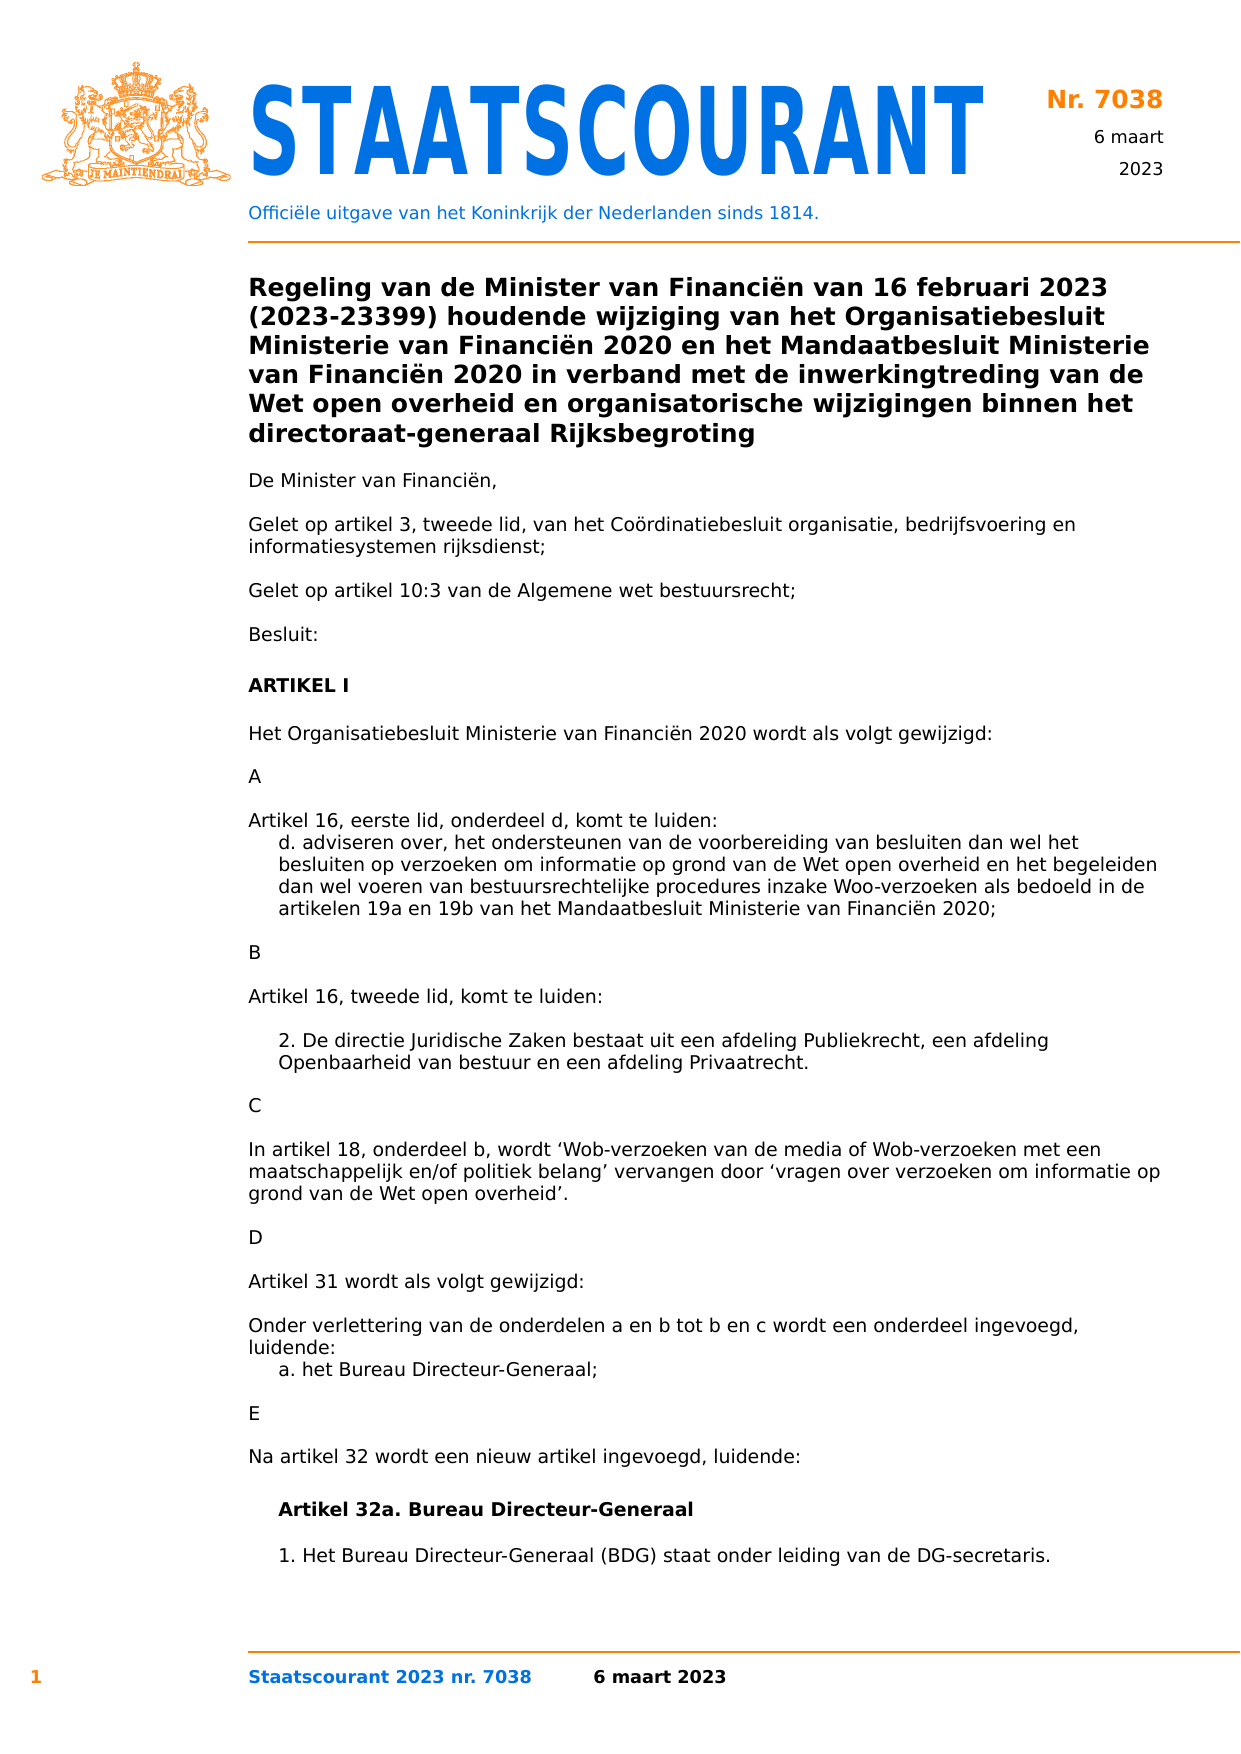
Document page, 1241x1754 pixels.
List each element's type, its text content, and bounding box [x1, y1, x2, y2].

text E [248, 1403, 1163, 1424]
text B [248, 942, 1163, 964]
text De Minister van Financiën, [248, 470, 1163, 492]
table_header Nr. 7038 [998, 62, 1240, 121]
text In artikel 18, onderdeel b, wordt ‘Wob-verzoeken van de media of Wob-verzoeken met een maatschappelijk en/of politiek belang’ vervangen door ‘vragen over verzoeken om informatie op grond van de Wet open overheid’. [248, 1139, 1163, 1205]
picture [41, 62, 231, 186]
subtitle Artikel 32a. Bureau Directeur-Generaal [278, 1498, 1163, 1520]
text Gelet op artikel 3, tweede lid, van het Coördinatiebesluit organisatie, bedrijfsvoering en informatiesystemen rijksdienst; [248, 514, 1163, 558]
text C [248, 1095, 1163, 1117]
text Onder verlettering van de onderdelen a en b tot b en c wordt een onderdeel ingevoegd, luidende: [248, 1315, 1163, 1359]
text a. het Bureau Directeur-Generaal; [278, 1359, 1163, 1381]
text Artikel 16, eerste lid, onderdeel d, komt te luiden: [248, 810, 1163, 832]
table_cell 6 maart [998, 121, 1240, 153]
text D [248, 1227, 1163, 1249]
text 2. De directie Juridische Zaken bestaat uit een afdeling Publiekrecht, een afdeling Openbaarheid van bestuur en een afdeling Privaatrecht. [278, 1029, 1163, 1073]
text 1. Het Bureau Directeur-Generaal (BDG) staat onder leiding van de DG-secretaris. [278, 1545, 1163, 1567]
text Na artikel 32 wordt een nieuw artikel ingevoegd, luidende: [248, 1446, 1163, 1468]
table_header STAATSCOURANT [248, 62, 998, 203]
table_cell 2023 [998, 153, 1240, 203]
table_header [25, 62, 248, 241]
text Artikel 31 wordt als volgt gewijzigd: [248, 1271, 1163, 1293]
subtitle Regeling van de Minister van Financiën van 16 februari 2023 (2023-23399) houdende wijziging van het Organisatiebesluit Ministerie van Financiën 2020 en het Mandaatbesluit Ministerie van Financiën 2020 in verband met de inwerkingtreding van de Wet open overheid en organisatorische wijzigingen binnen het directoraat‑generaal Rijksbegroting [248, 273, 1163, 448]
text A [248, 766, 1163, 788]
table_cell Officiële uitgave van het Koninkrijk der Nederlanden sinds 1814. [248, 203, 1240, 241]
text Gelet op artikel 10:3 van de Algemene wet bestuursrecht; [248, 579, 1163, 602]
subtitle ARTIKEL I [248, 675, 1163, 697]
text Het Organisatiebesluit Ministerie van Financiën 2020 wordt als volgt gewijzigd: [248, 722, 1163, 744]
text d. adviseren over, het ondersteunen van de voorbereiding van besluiten dan wel het besluiten op verzoeken om informatie op grond van de Wet open overheid en het begeleiden dan wel voeren van bestuursrechtelijke procedures inzake Woo-verzoeken als bedoeld in de artikelen 19a en 19b van het Mandaatbesluit Ministerie van Financiën 2020; [278, 832, 1163, 920]
text Artikel 16, tweede lid, komt te luiden: [248, 986, 1163, 1008]
text Besluit: [248, 623, 1163, 645]
